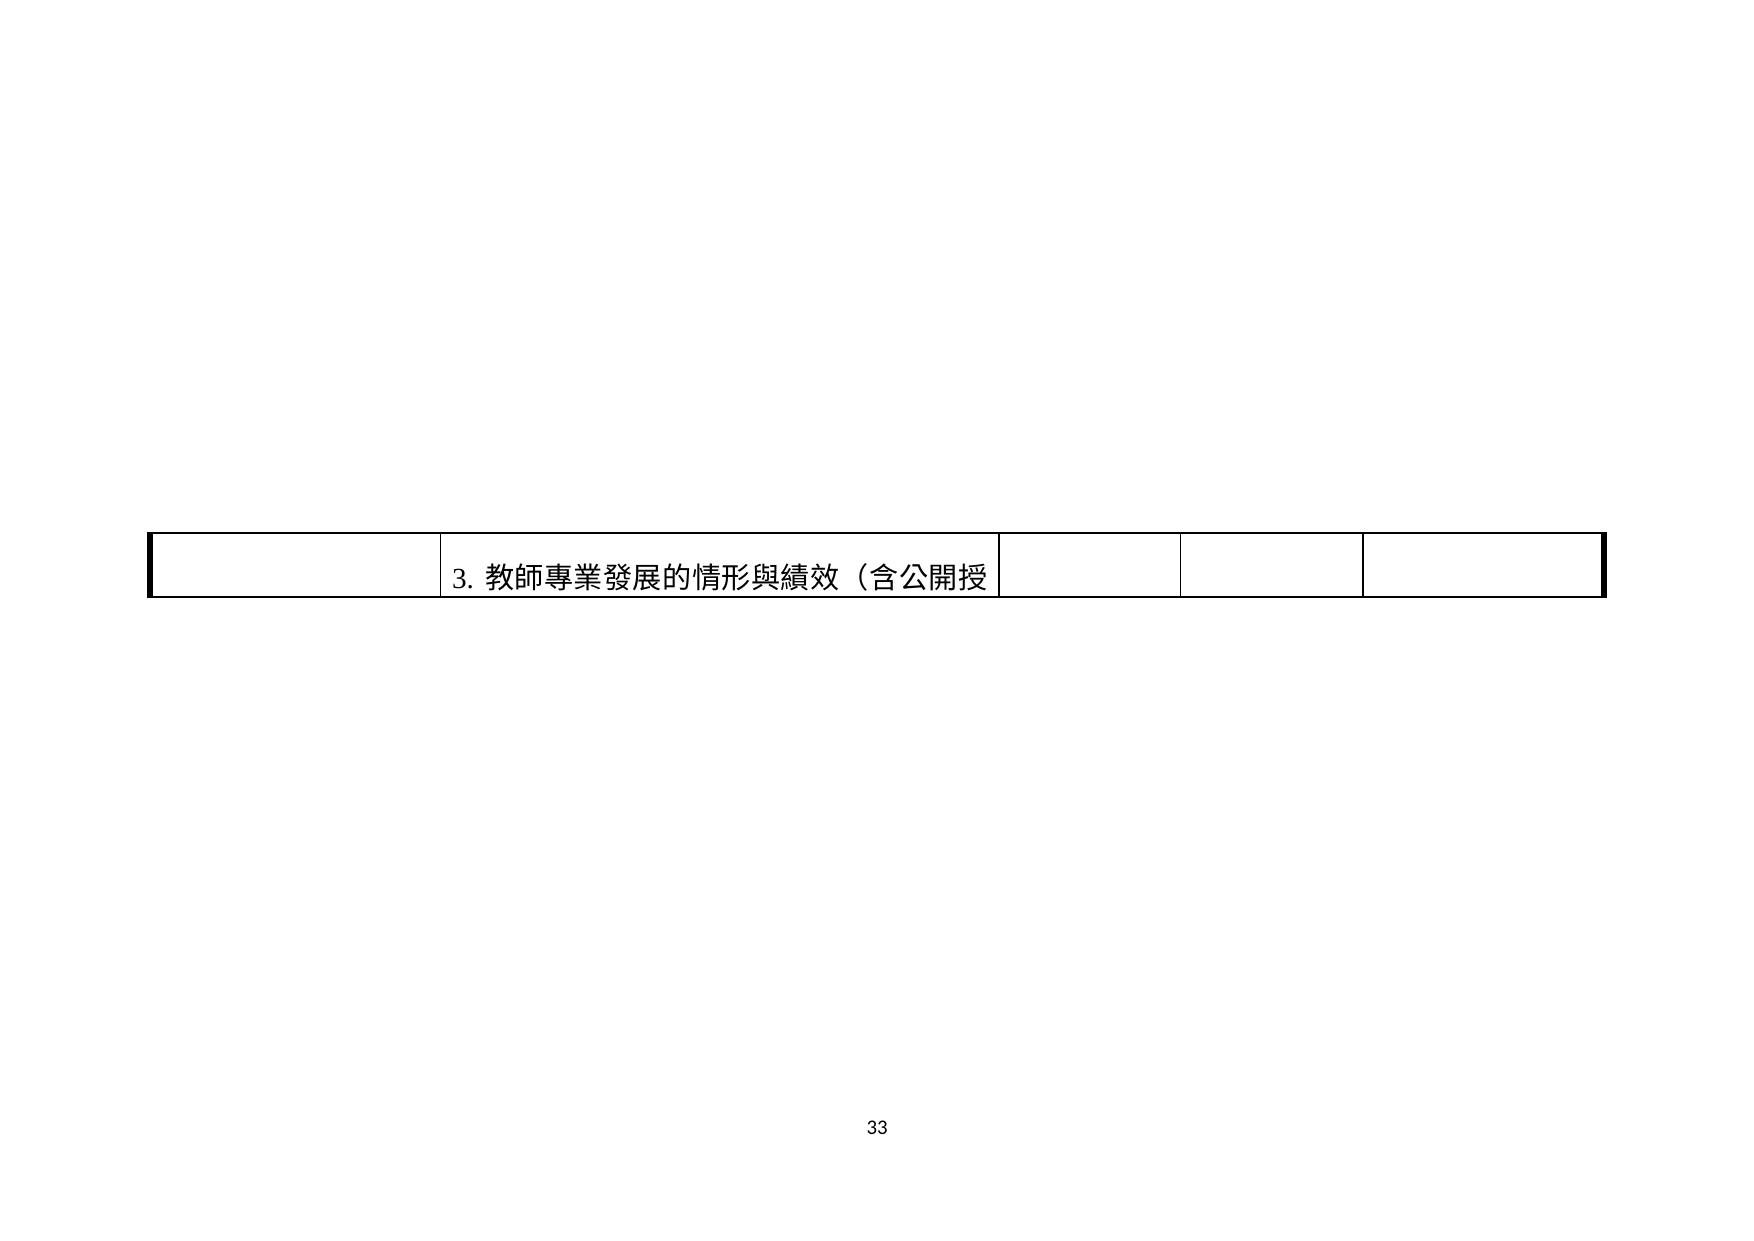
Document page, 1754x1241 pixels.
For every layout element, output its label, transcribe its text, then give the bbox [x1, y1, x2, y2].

table_cell [1000, 534, 1180, 596]
table_cell 教師專業發展計畫之內容與支持系統。 校內、校外教師專業學習社群的運作與成果。 教師專業發展的情形與績效（含公開授課及專業回饋）。 教師教學檔案建置情形。 [441, 534, 998, 596]
table_cell [1364, 534, 1601, 596]
table_cell [1181, 534, 1362, 596]
table_cell [153, 534, 440, 596]
